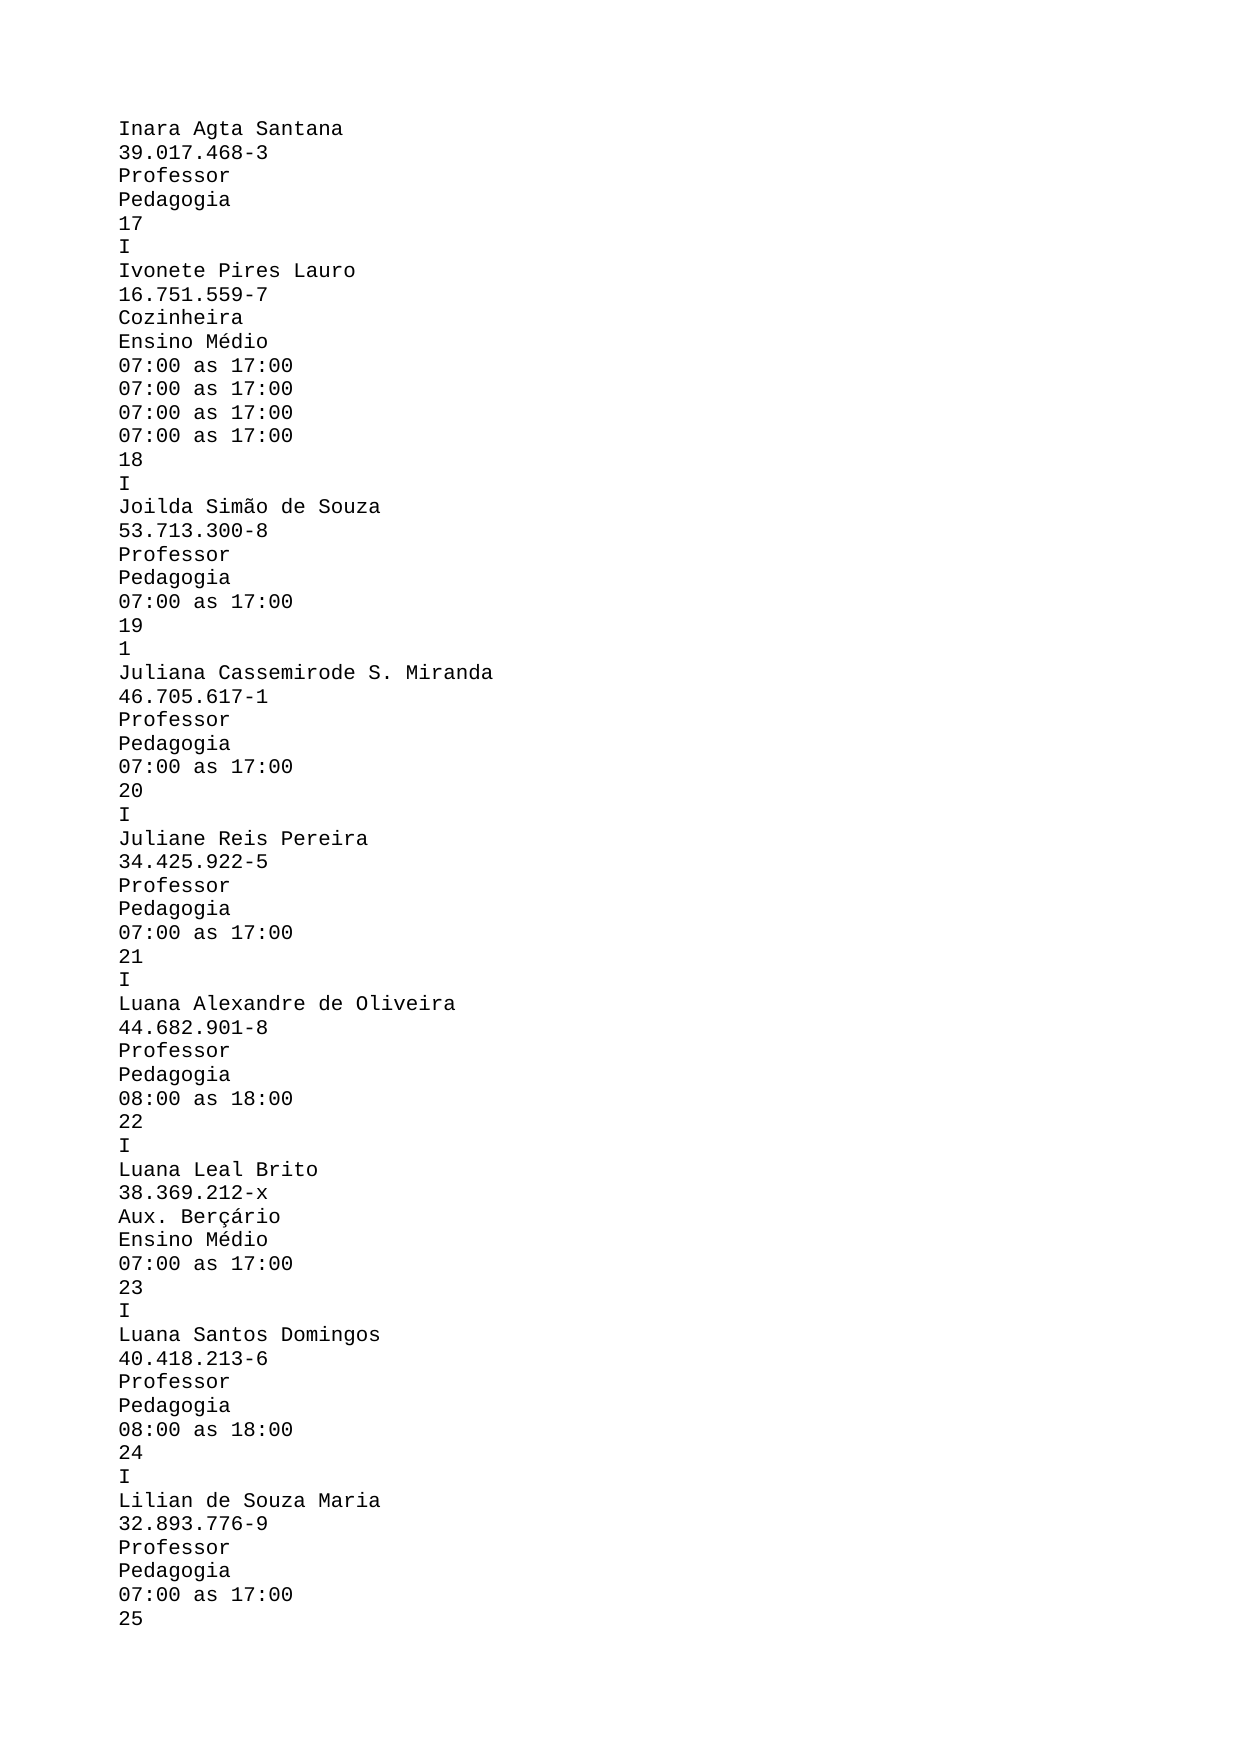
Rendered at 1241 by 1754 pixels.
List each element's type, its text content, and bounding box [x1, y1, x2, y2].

text 07:00 as 17:00 [118, 1584, 1122, 1608]
text Professor [118, 1371, 1122, 1395]
text 07:00 as 17:00 [118, 1253, 1122, 1277]
text Lilian de Souza Maria [118, 1489, 1122, 1513]
text I [118, 969, 1122, 993]
text 08:00 as 18:00 [118, 1419, 1122, 1442]
text Pedagogia [118, 189, 1122, 213]
text 21 [118, 946, 1122, 969]
text 19 [118, 615, 1122, 638]
text 08:00 as 18:00 [118, 1088, 1122, 1111]
text 07:00 as 17:00 [118, 426, 1122, 449]
text Juliana Cassemirode S. Miranda [118, 662, 1122, 686]
text Pedagogia [118, 1395, 1122, 1419]
text Pedagogia [118, 733, 1122, 757]
text I [118, 1466, 1122, 1489]
text Pedagogia [118, 567, 1122, 591]
text 16.751.559-7 [118, 284, 1122, 307]
text 07:00 as 17:00 [118, 757, 1122, 780]
text Professor [118, 1040, 1122, 1064]
text Luana Leal Brito [118, 1158, 1122, 1182]
text Pedagogia [118, 1561, 1122, 1584]
text Pedagogia [118, 898, 1122, 922]
text 38.369.212-x [118, 1182, 1122, 1206]
text Aux. Berçário [118, 1206, 1122, 1229]
text 07:00 as 17:00 [118, 922, 1122, 946]
text Juliane Reis Pereira [118, 827, 1122, 851]
text 34.425.922-5 [118, 851, 1122, 875]
text Pedagogia [118, 1064, 1122, 1088]
text Inara Agta Santana [118, 118, 1122, 142]
text Luana Santos Domingos [118, 1324, 1122, 1348]
text I [118, 804, 1122, 827]
text 53.713.300-8 [118, 520, 1122, 544]
text Joilda Simão de Souza [118, 496, 1122, 520]
text 07:00 as 17:00 [118, 378, 1122, 402]
text Professor [118, 709, 1122, 733]
text I [118, 236, 1122, 260]
text Professor [118, 1537, 1122, 1561]
text Professor [118, 875, 1122, 898]
text 20 [118, 780, 1122, 804]
text Luana Alexandre de Oliveira [118, 993, 1122, 1017]
text 24 [118, 1442, 1122, 1466]
text Professor [118, 165, 1122, 189]
text Ivonete Pires Lauro [118, 260, 1122, 284]
text Professor [118, 544, 1122, 567]
text 25 [118, 1608, 1122, 1631]
text 23 [118, 1277, 1122, 1300]
text 32.893.776-9 [118, 1513, 1122, 1537]
text Ensino Médio [118, 1229, 1122, 1253]
text 22 [118, 1111, 1122, 1135]
text 1 [118, 638, 1122, 662]
text I [118, 1300, 1122, 1324]
text Cozinheira [118, 307, 1122, 331]
text 17 [118, 213, 1122, 236]
text 07:00 as 17:00 [118, 591, 1122, 615]
text 07:00 as 17:00 [118, 402, 1122, 426]
text Ensino Médio [118, 331, 1122, 354]
text 46.705.617-1 [118, 686, 1122, 709]
text 44.682.901-8 [118, 1017, 1122, 1040]
text I [118, 473, 1122, 496]
text 18 [118, 449, 1122, 473]
text 07:00 as 17:00 [118, 354, 1122, 378]
text 39.017.468-3 [118, 142, 1122, 165]
text 40.418.213-6 [118, 1348, 1122, 1371]
text I [118, 1135, 1122, 1158]
